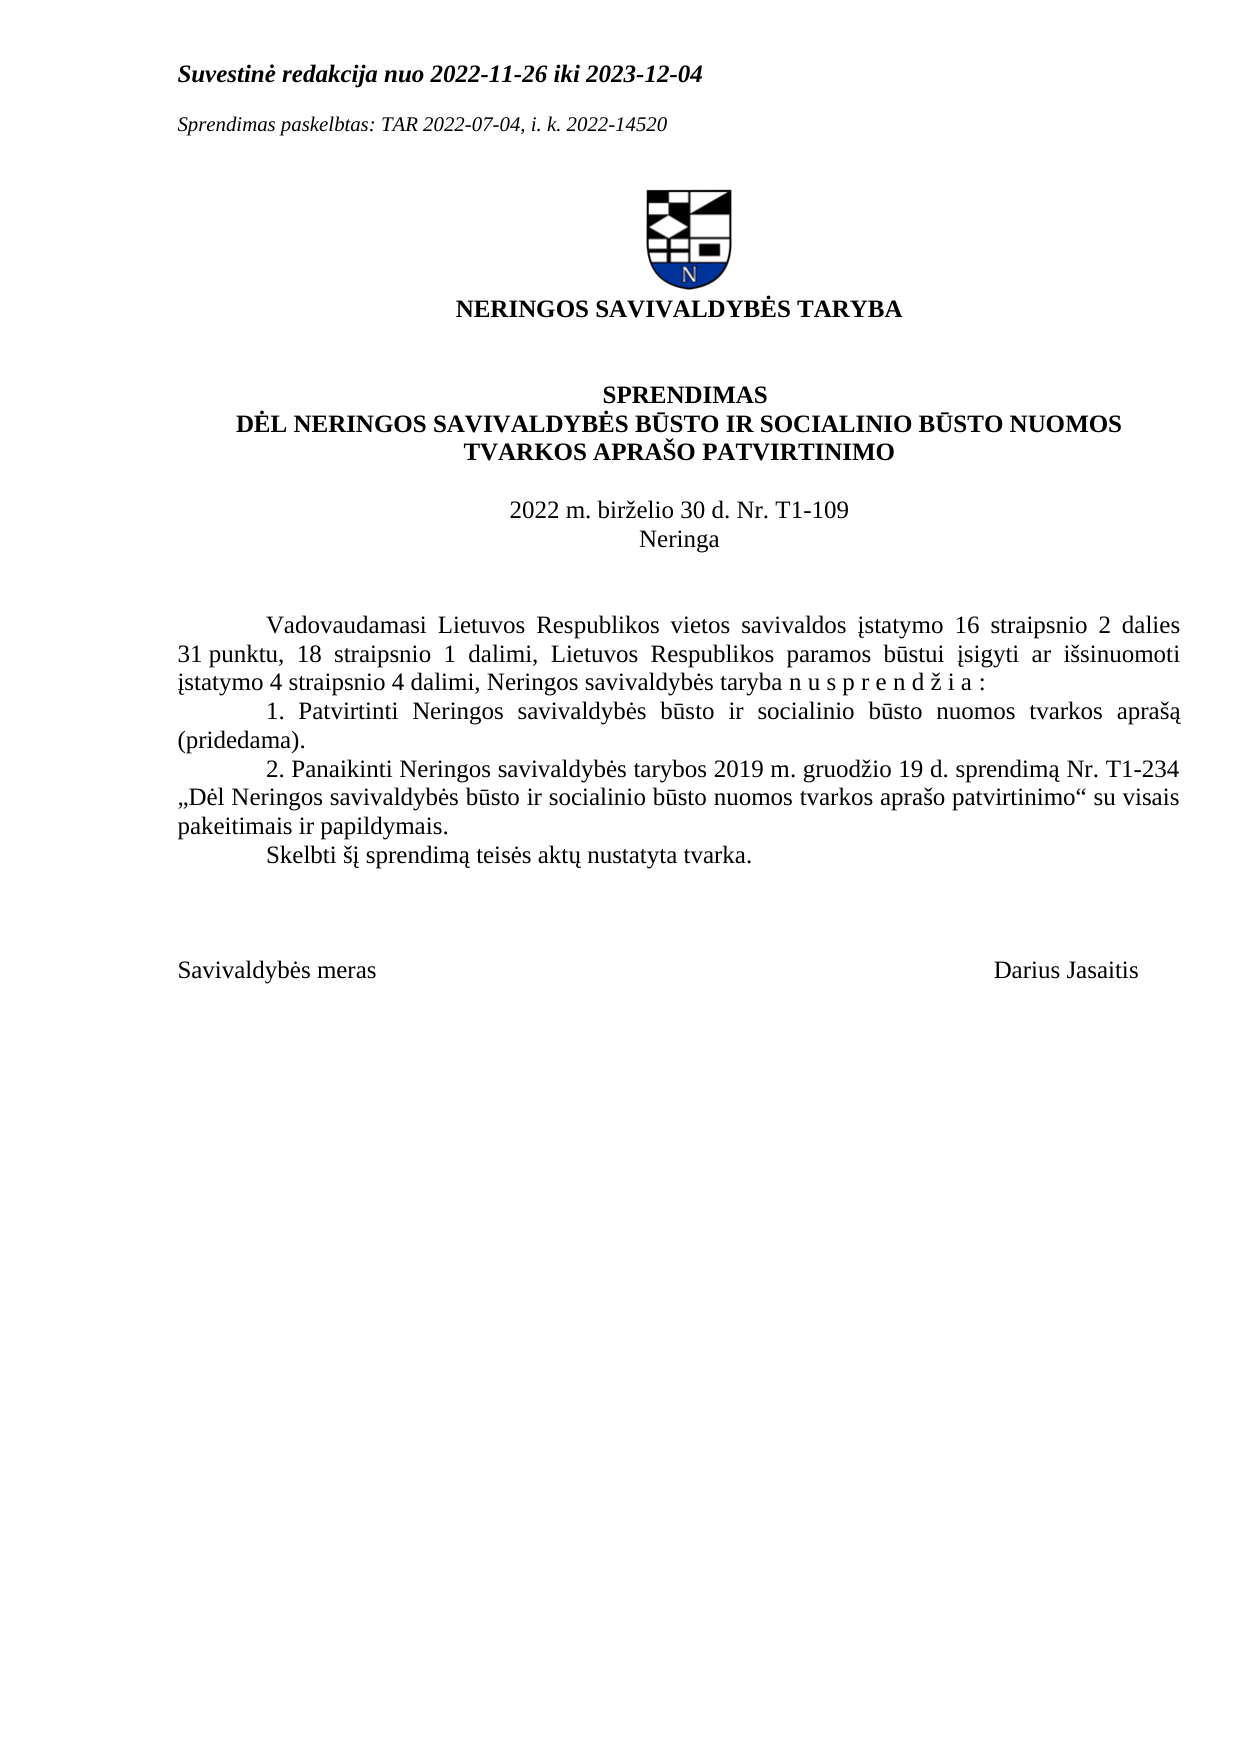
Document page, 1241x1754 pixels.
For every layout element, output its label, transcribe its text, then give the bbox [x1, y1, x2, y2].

text 2022 m. birželio 30 d. Nr. T1-109 [177, 495, 1181, 524]
text Skelbti šį sprendimą teisės aktų nustatyta tvarka. [177, 840, 1181, 869]
text Neringa [177, 524, 1181, 552]
text SPRENDIMAS [177, 380, 1193, 409]
text NERINGOS SAVIVALDYBĖS TARYBA [177, 294, 1181, 322]
text Sprendimas paskelbtas: TAR 2022-07-04, i. k. 2022-14520 [177, 112, 1181, 136]
text Vadovaudamasi Lietuvos Respublikos vietos savivaldos įstatymo 16 straipsnio 2 dalies 31 punktu, 18 straipsnio 1 dalimi, Lietuvos Respublikos paramos būstui įsigyti ar išsinuomoti įstatymo 4 straipsnio 4 dalimi, Neringos savivaldybės taryba nusprendžia: [177, 610, 1181, 696]
text 1. Patvirtinti Neringos savivaldybės būsto ir socialinio būsto nuomos tvarkos aprašą (pridedama). [177, 696, 1181, 754]
text DĖL NERINGOS SAVIVALDYBĖS BŪSTO IR SOCIALINIO BŪSTO NUOMOS TVARKOS APRAŠO PATVIRTINIMO [177, 409, 1181, 466]
text 2. Panaikinti Neringos savivaldybės tarybos 2019 m. gruodžio 19 d. sprendimą Nr. T1-234 „Dėl Neringos savivaldybės būsto ir socialinio būsto nuomos tvarkos aprašo patvirtinimo“ su visais pakeitimais ir papildymais. [177, 754, 1181, 840]
text Suvestinė redakcija nuo 2022-11-26 iki 2023-12-04 [177, 59, 1181, 88]
text Savivaldybės meras Darius Jasaitis [177, 955, 1181, 984]
